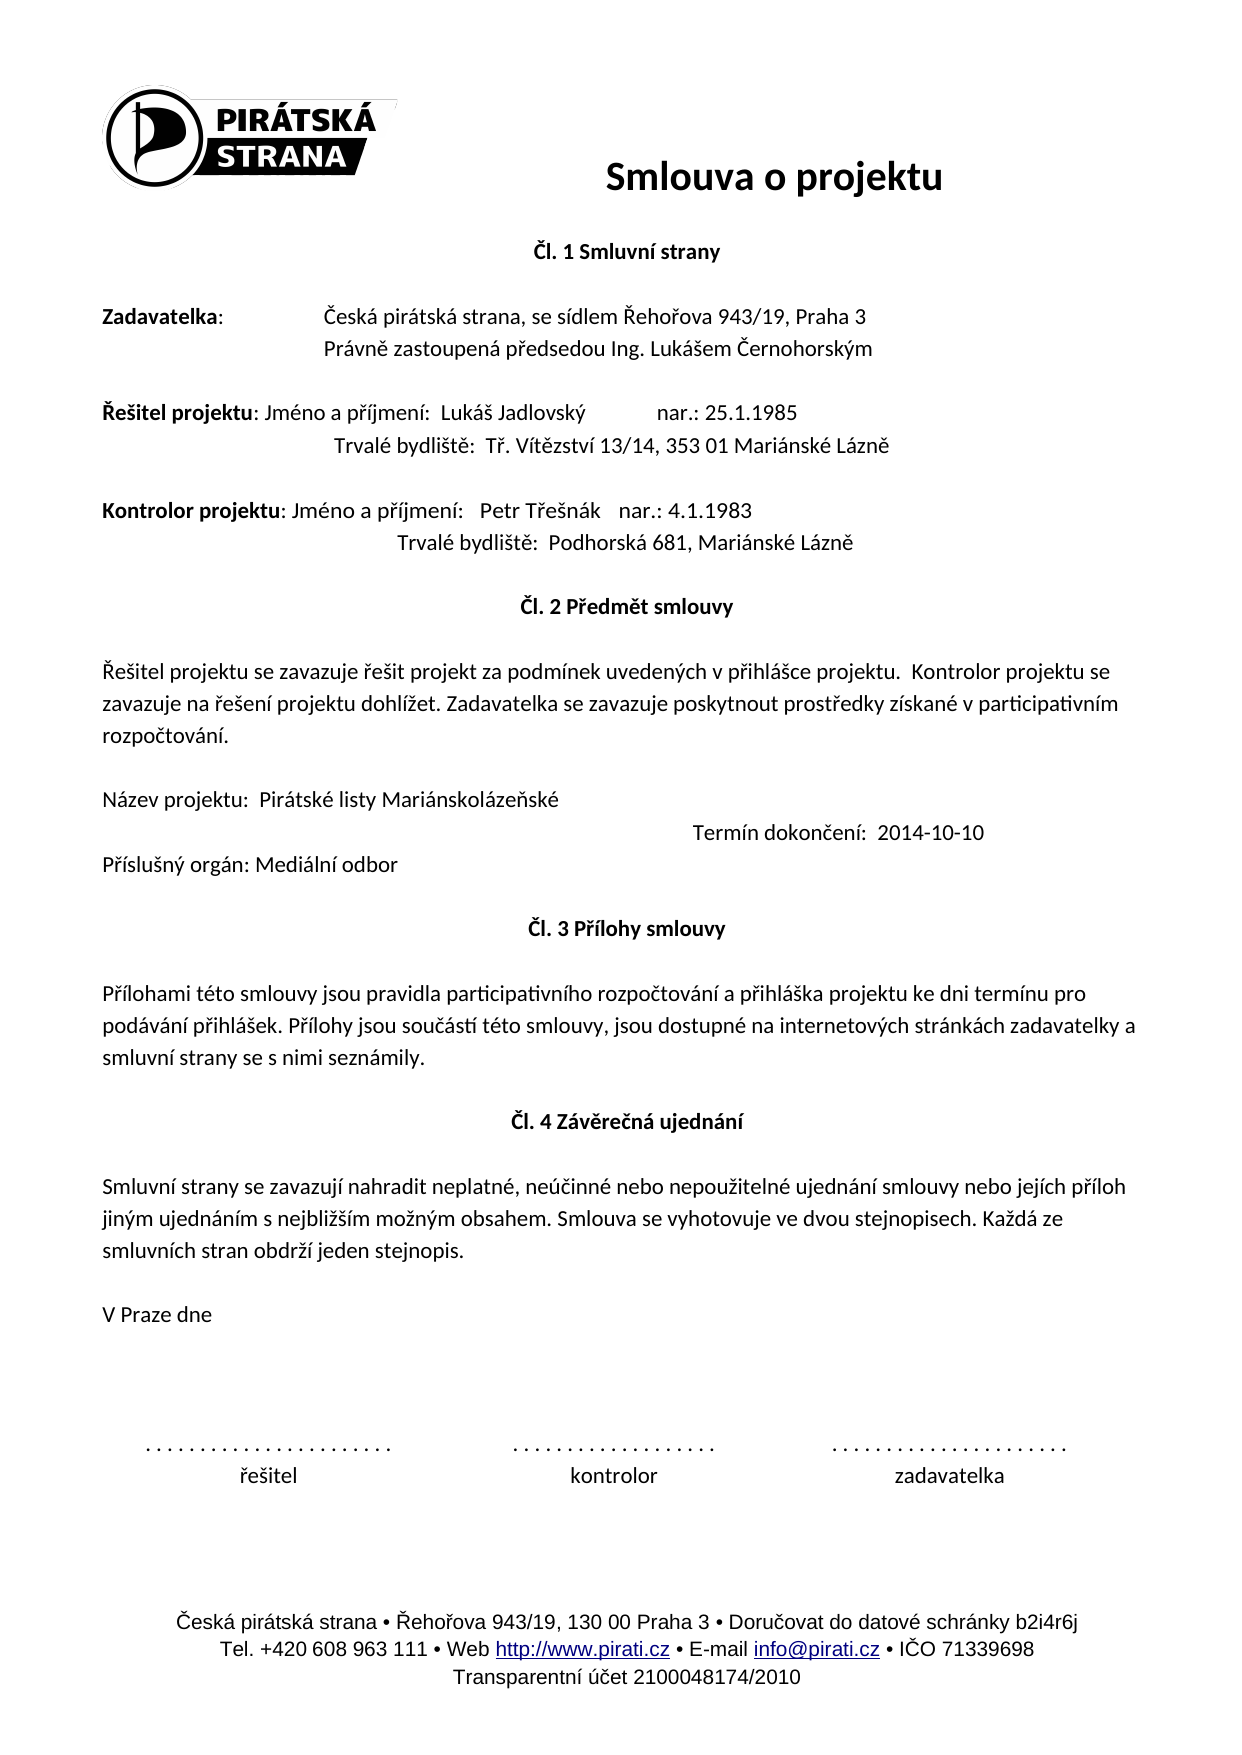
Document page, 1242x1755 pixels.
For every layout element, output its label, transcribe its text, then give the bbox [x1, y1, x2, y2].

text . . . . . . . . . . . . . . . . . . . kontrolor [476, 1429, 752, 1489]
text . . . . . . . . . . . . . . . . . . . . . . . [102, 1429, 435, 1457]
text . . . . . . . . . . . . . . . . . . . . . . zadavatelka [793, 1429, 1106, 1489]
text Čl. 3 Přílohy smlouvy [102, 914, 1152, 942]
text Trvalé bydliště: Tř. Vítězství 13/14, 353 01 Mariánské Lázně [102, 431, 1151, 459]
text Kontrolor projektu: Jméno a příjmení: Petr Třešnák nar.: 4.1.1983 [102, 496, 1152, 524]
text Řešitel projektu se zavazuje řešit projekt za podmínek uvedených v přihlášce projektu. Kontrolor projektu se zavazuje na řešení projektu dohlížet. Zadavatelka se zavazuje poskytnout prostředky získané v participativním rozpočtování. [102, 657, 1152, 749]
text Trvalé bydliště: Podhorská 681, Mariánské Lázně [102, 528, 1152, 556]
text Název projektu: Pirátské listy Mariánskolázeňské [102, 786, 1152, 814]
text Čl. 1 Smluvní strany [102, 237, 1152, 265]
text Příslušný orgán: Mediální odbor [102, 850, 1152, 878]
text Právně zastoupená předsedou Ing. Lukášem Černohorským [324, 334, 1152, 362]
text řešitel [102, 1462, 435, 1489]
text Zadavatelka: Česká pirátská strana, se sídlem Řehořova 943/19, Praha 3 [102, 302, 1152, 330]
picture [102, 85, 398, 191]
text V Praze dne [102, 1301, 1152, 1329]
text Čl. 4 Závěrečná ujednání [102, 1107, 1152, 1136]
text Řešitel projektu: Jméno a příjmení: Lukáš Jadlovský nar.: 25.1.1985 [102, 398, 1151, 426]
text Smluvní strany se zavazují nahradit neplatné, neúčinné nebo nepoužitelné ujednání smlouvy nebo jejích příloh jiným ujednáním s nejbližším možným obsahem. Smlouva se vyhotovuje ve dvou stejnopisech. Každá ze smluvních stran obdrží jeden stejnopis. [102, 1172, 1152, 1264]
text Smlouva o projektu [102, 150, 1152, 201]
text Přílohami této smlouvy jsou pravidla participativního rozpočtování a přihláška projektu ke dni termínu pro podávání přihlášek. Přílohy jsou součástí této smlouvy, jsou dostupné na internetových stránkách zadavatelky a smluvní strany se s nimi seznámily. [102, 979, 1152, 1071]
text Čl. 2 Předmět smlouvy [102, 592, 1152, 621]
text Termín dokončení: 2014-10-10 [102, 818, 1152, 846]
